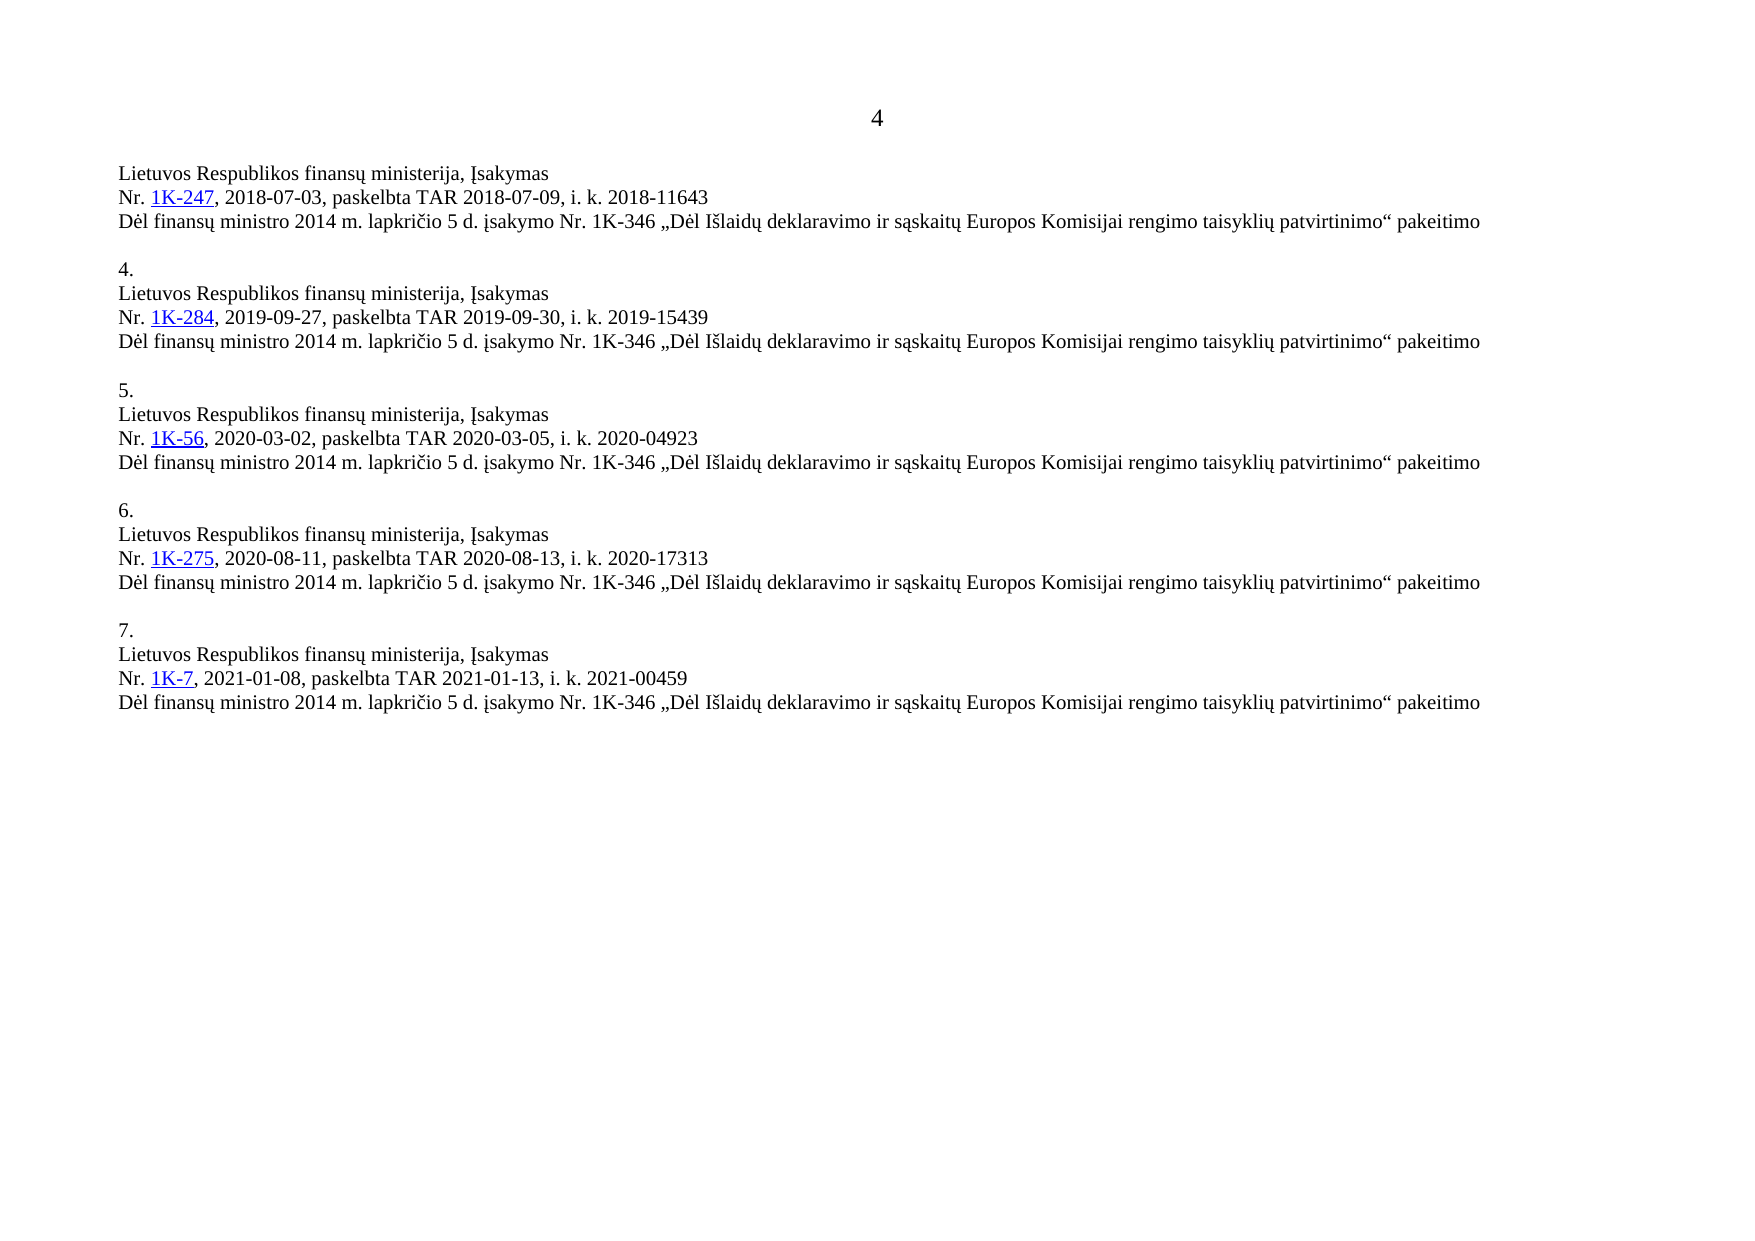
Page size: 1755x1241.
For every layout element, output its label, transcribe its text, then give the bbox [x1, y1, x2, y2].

text 4. [118, 257, 1636, 281]
text Lietuvos Respublikos finansų ministerija, Įsakymas [118, 281, 1636, 305]
text Dėl finansų ministro 2014 m. lapkričio 5 d. įsakymo Nr. 1K-346 „Dėl Išlaidų deklaravimo ir sąskaitų Europos Komisijai rengimo taisyklių patvirtinimo“ pakeitimo [118, 329, 1636, 353]
text Lietuvos Respublikos finansų ministerija, Įsakymas [118, 161, 1636, 185]
text Dėl finansų ministro 2014 m. lapkričio 5 d. įsakymo Nr. 1K-346 „Dėl Išlaidų deklaravimo ir sąskaitų Europos Komisijai rengimo taisyklių patvirtinimo“ pakeitimo [118, 209, 1636, 233]
text Lietuvos Respublikos finansų ministerija, Įsakymas [118, 522, 1636, 546]
text Nr. 1K-275, 2020-08-11, paskelbta TAR 2020-08-13, i. k. 2020-17313 [118, 546, 1636, 570]
text Lietuvos Respublikos finansų ministerija, Įsakymas [118, 642, 1636, 666]
text 7. [118, 618, 1636, 642]
text 5. [118, 377, 1636, 402]
text Nr. 1K-56, 2020-03-02, paskelbta TAR 2020-03-05, i. k. 2020-04923 [118, 426, 1636, 450]
text Dėl finansų ministro 2014 m. lapkričio 5 d. įsakymo Nr. 1K-346 „Dėl Išlaidų deklaravimo ir sąskaitų Europos Komisijai rengimo taisyklių patvirtinimo“ pakeitimo [118, 690, 1636, 714]
text Nr. 1K-284, 2019-09-27, paskelbta TAR 2019-09-30, i. k. 2019-15439 [118, 305, 1636, 329]
text Nr. 1K-7, 2021-01-08, paskelbta TAR 2021-01-13, i. k. 2021-00459 [118, 666, 1636, 690]
text Nr. 1K-247, 2018-07-03, paskelbta TAR 2018-07-09, i. k. 2018-11643 [118, 185, 1636, 209]
text Dėl finansų ministro 2014 m. lapkričio 5 d. įsakymo Nr. 1K-346 „Dėl Išlaidų deklaravimo ir sąskaitų Europos Komisijai rengimo taisyklių patvirtinimo“ pakeitimo [118, 570, 1636, 594]
text Dėl finansų ministro 2014 m. lapkričio 5 d. įsakymo Nr. 1K-346 „Dėl Išlaidų deklaravimo ir sąskaitų Europos Komisijai rengimo taisyklių patvirtinimo“ pakeitimo [118, 450, 1636, 474]
text 6. [118, 498, 1636, 522]
text Lietuvos Respublikos finansų ministerija, Įsakymas [118, 402, 1636, 426]
